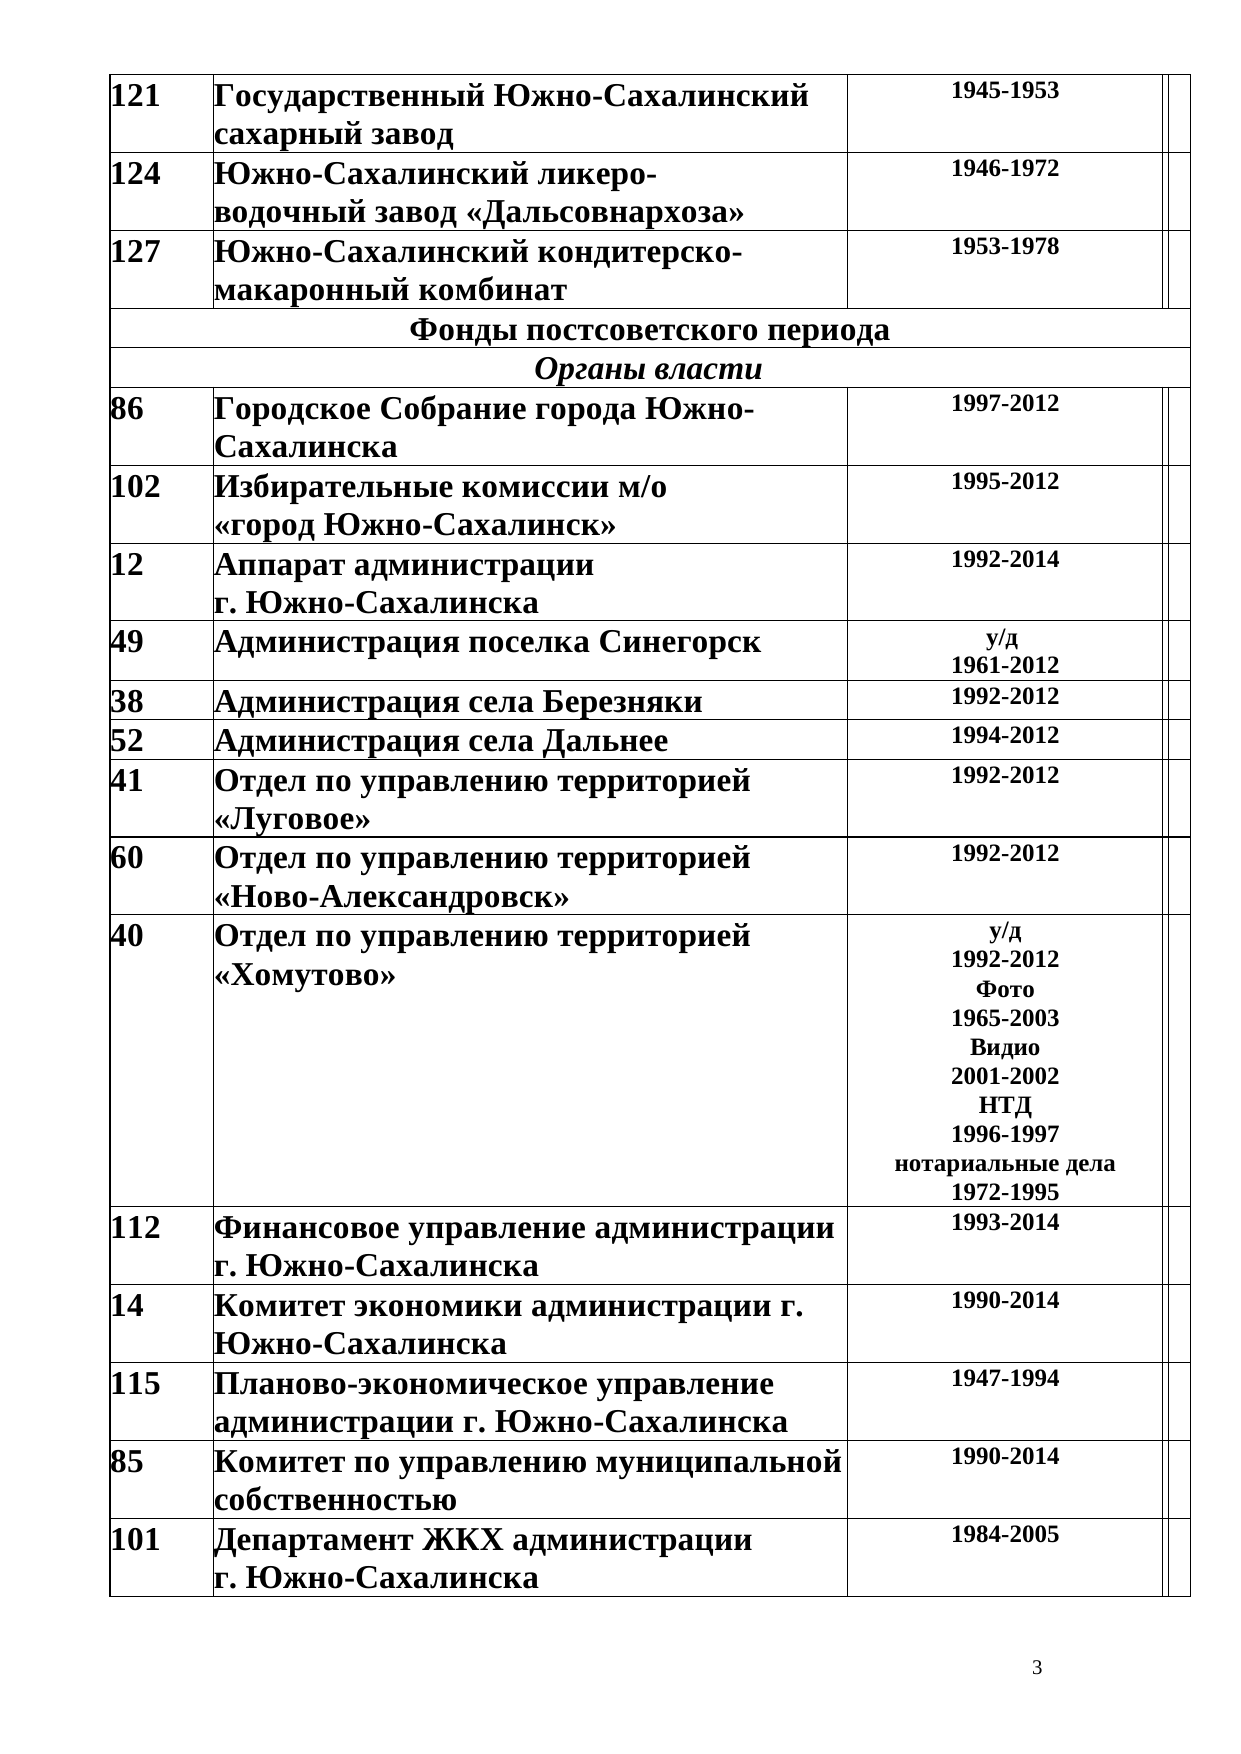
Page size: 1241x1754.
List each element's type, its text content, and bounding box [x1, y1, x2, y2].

table_cell 1945-1953 [848, 75, 1162, 152]
table_cell 12 [111, 544, 213, 620]
table_cell [1191, 152, 1240, 230]
table_cell [1191, 1518, 1240, 1596]
table_cell [1163, 466, 1168, 542]
table_cell [1191, 1362, 1240, 1440]
table_cell 124 [111, 153, 213, 230]
table_cell [1191, 620, 1240, 679]
table_cell [1191, 1440, 1240, 1518]
table_cell 1946-1972 [848, 153, 1162, 230]
table_cell [1191, 387, 1240, 464]
table_cell у/д 1992-2012 Фото 1965-2003 Видио 2001-2002 НТД 1996-1997 нотариальные дела 1972-1995 [848, 915, 1162, 1206]
table_cell [1191, 759, 1240, 836]
table_cell [1163, 838, 1168, 914]
table_cell [1163, 231, 1168, 308]
table_cell 112 [111, 1207, 213, 1284]
table_cell 1992-2014 [848, 544, 1162, 620]
table_cell [1169, 75, 1190, 152]
table_cell 1990-2014 [848, 1285, 1162, 1362]
table_cell [1169, 915, 1190, 1206]
table_cell 1984-2005 [848, 1519, 1162, 1596]
table_cell 102 [111, 466, 213, 542]
table_cell 86 [111, 388, 213, 464]
table_cell [1191, 308, 1240, 347]
table_cell 1995-2012 [848, 466, 1162, 542]
table_cell Администрация села Березняки [214, 681, 847, 719]
table_cell 1953-1978 [848, 231, 1162, 308]
table_cell [1191, 719, 1240, 758]
table_cell 1990-2014 [848, 1441, 1162, 1518]
table_cell 14 [111, 1285, 213, 1362]
table_cell [1163, 1519, 1168, 1596]
table_cell [1169, 1285, 1190, 1362]
table_cell [1169, 621, 1190, 679]
table_cell [1163, 1363, 1168, 1440]
table_cell [1169, 1207, 1190, 1284]
table_cell [1169, 720, 1190, 758]
table_cell [1169, 760, 1190, 836]
table_cell [1169, 1441, 1190, 1518]
table_cell [1163, 75, 1168, 152]
table_cell Комитет по управлению муниципальной собственностью [214, 1441, 847, 1518]
table_cell Фонды постсоветского периода [111, 309, 1190, 347]
table_cell Администрация села Дальнее [214, 720, 847, 758]
table_cell 85 [111, 1441, 213, 1518]
table_cell 60 [111, 838, 213, 914]
table_cell [1191, 1284, 1240, 1362]
table_cell [1163, 388, 1168, 464]
table_cell 1993-2014 [848, 1207, 1162, 1284]
table_cell у/д 1961-2012 [848, 621, 1162, 679]
table_cell Администрация поселка Синегорск [214, 621, 847, 679]
table_cell [1191, 836, 1240, 914]
table_cell [1191, 74, 1240, 152]
table_cell 1992-2012 [848, 838, 1162, 914]
table_cell [1169, 681, 1190, 719]
table_cell [1163, 760, 1168, 836]
table_cell Избирательные комиссии м/о «город Южно-Сахалинск» [214, 466, 847, 542]
table_cell Южно-Сахалинский кондитерско-макаронный комбинат [214, 231, 847, 308]
table_cell 1994-2012 [848, 720, 1162, 758]
table_cell 40 [111, 915, 213, 1206]
table_cell 1992-2012 [848, 681, 1162, 719]
table_cell [1163, 681, 1168, 719]
table_cell [1191, 230, 1240, 308]
table_cell [1169, 1363, 1190, 1440]
table_cell [1169, 466, 1190, 542]
table_cell [1163, 544, 1168, 620]
table_cell [1163, 720, 1168, 758]
table_cell Планово-экономическое управление администрации г. Южно-Сахалинска [214, 1363, 847, 1440]
table_cell Департамент ЖКХ администрации г. Южно-Сахалинска [214, 1519, 847, 1596]
table_cell [1191, 465, 1240, 542]
table_cell [1163, 153, 1168, 230]
table_cell [1163, 1207, 1168, 1284]
table_cell Отдел по управлению территорией «Луговое» [214, 760, 847, 836]
table_cell 127 [111, 231, 213, 308]
table_cell Отдел по управлению территорией «Ново-Александровск» [214, 838, 847, 914]
table_cell [1169, 231, 1190, 308]
table_cell 38 [111, 681, 213, 719]
table_cell 52 [111, 720, 213, 758]
table_cell 41 [111, 760, 213, 836]
table_cell 1947-1994 [848, 1363, 1162, 1440]
table_cell Южно-Сахалинский ликеро- водочный завод «Дальсовнархоза» [214, 153, 847, 230]
table_cell [1169, 838, 1190, 914]
table_cell Отдел по управлению территорией «Хомутово» [214, 915, 847, 1206]
table_cell [1191, 680, 1240, 719]
table_cell Органы власти [111, 348, 1190, 387]
table_cell 115 [111, 1363, 213, 1440]
table_cell [1169, 544, 1190, 620]
table_cell [1169, 1519, 1190, 1596]
table_cell [1163, 621, 1168, 679]
table_cell [1191, 543, 1240, 620]
table_cell [1191, 914, 1240, 1206]
table_cell [1169, 153, 1190, 230]
table_cell Комитет экономики администрации г. Южно-Сахалинска [214, 1285, 847, 1362]
table_cell [1191, 347, 1240, 387]
table_cell 49 [111, 621, 213, 679]
table_cell Финансовое управление администрации г. Южно-Сахалинска [214, 1207, 847, 1284]
table_cell Государственный Южно-Сахалинский сахарный завод [214, 75, 847, 152]
table_cell [1163, 915, 1168, 1206]
table_cell [1169, 388, 1190, 464]
table_cell 101 [111, 1519, 213, 1596]
table_cell 1997-2012 [848, 388, 1162, 464]
table_cell Аппарат администрации г. Южно-Сахалинска [214, 544, 847, 620]
table_cell [1163, 1285, 1168, 1362]
table_cell [1191, 1206, 1240, 1284]
table_cell [1163, 1441, 1168, 1518]
table_cell 1992-2012 [848, 760, 1162, 836]
table_cell Городское Собрание города Южно-Сахалинска [214, 388, 847, 464]
table_cell 121 [111, 75, 213, 152]
